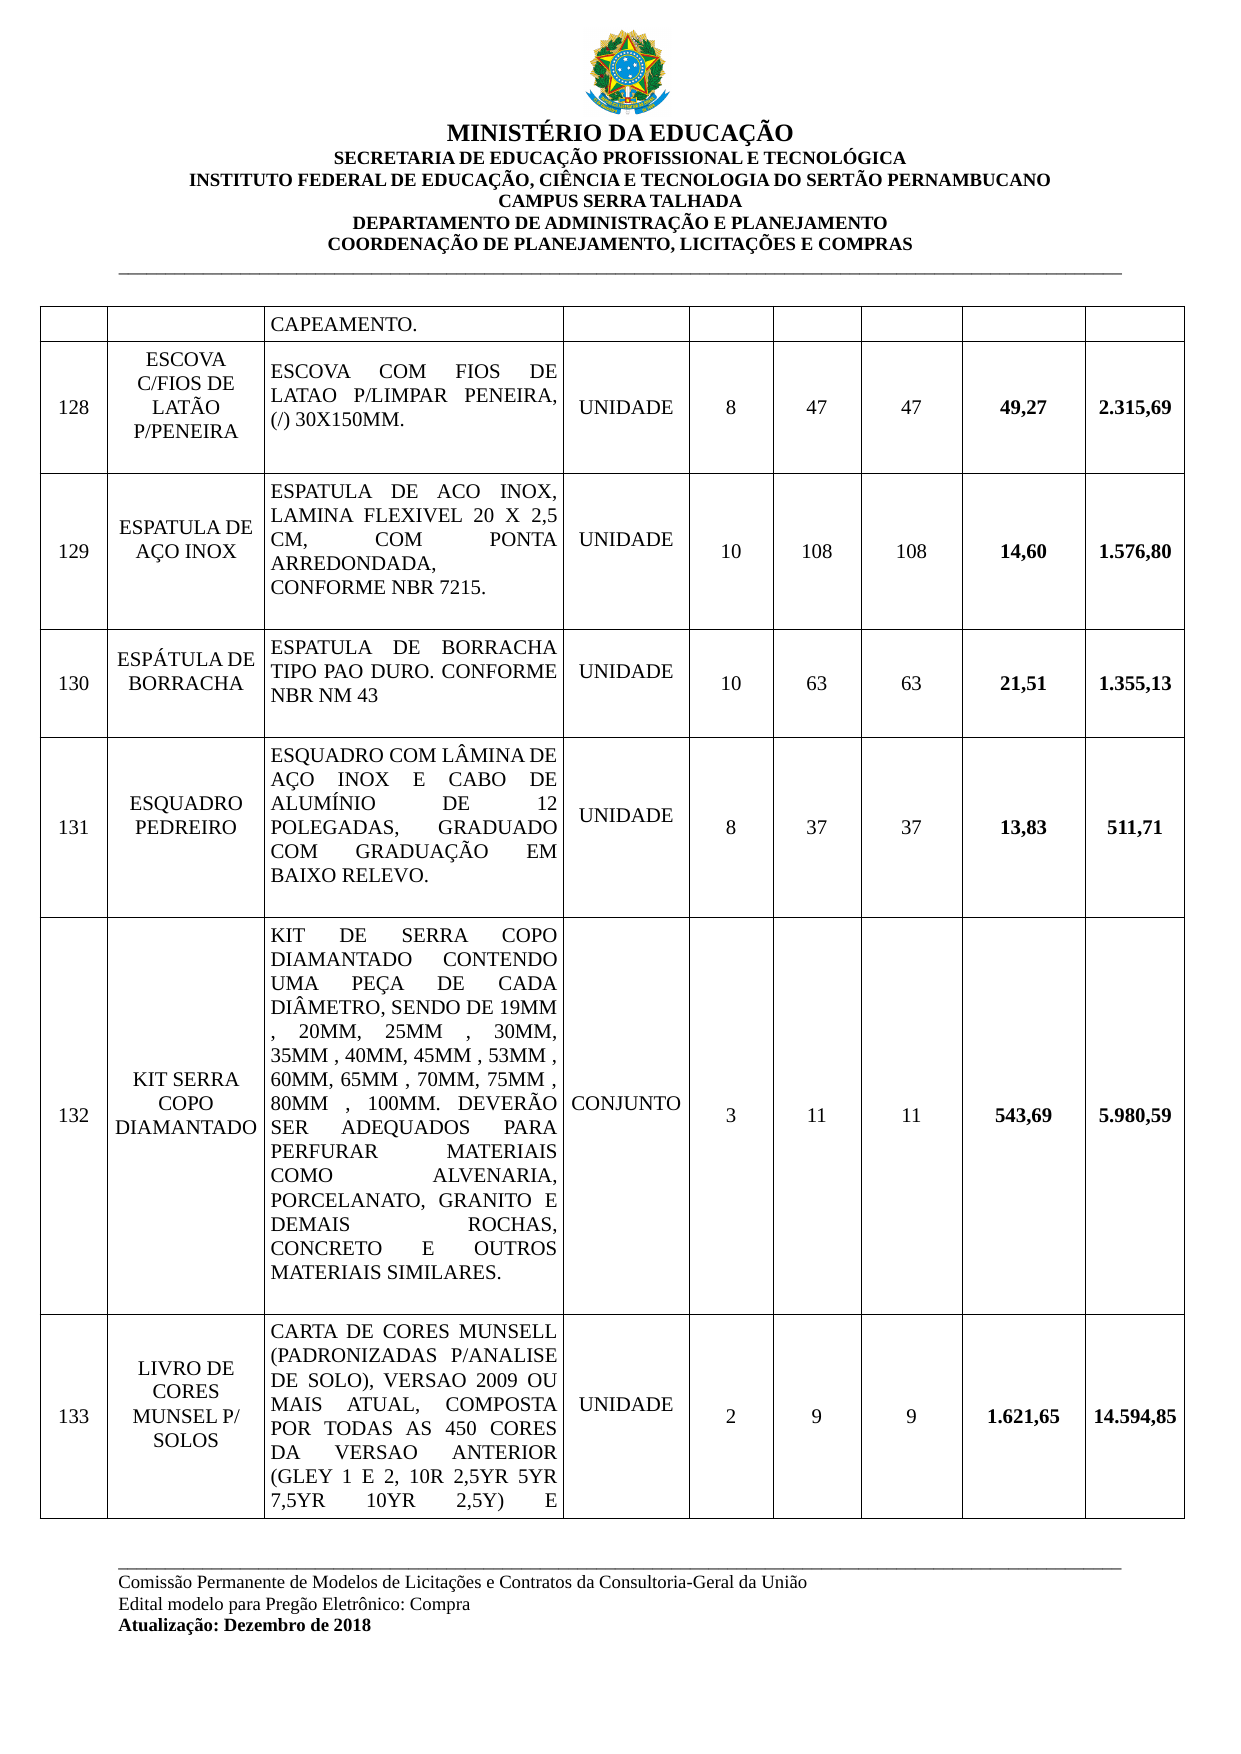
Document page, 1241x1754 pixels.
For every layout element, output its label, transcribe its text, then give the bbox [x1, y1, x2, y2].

table_cell CARTA DE CORES MUNSELL (PADRONIZADAS P/ANALISE DE SOLO), VERSAO 2009 OU MAIS ATUAL, COMPOSTA POR TODAS AS 450 CORES DA VERSAO ANTERIOR (GLEY 1 E 2, 10R 2,5YR 5YR 7,5YR 10YR 2,5Y) E [265, 1315, 563, 1518]
table_cell 9 [862, 1315, 962, 1518]
table_cell 13,83 [963, 738, 1085, 917]
table_cell 10 [690, 630, 773, 737]
table_cell [862, 307, 962, 341]
table_cell 8 [690, 342, 773, 473]
table_cell KIT DE SERRA COPO DIAMANTADO CONTENDO UMA PEÇA DE CADA DIÂMETRO, SENDO DE 19MM , 20MM, 25MM , 30MM, 35MM , 40MM, 45MM , 53MM , 60MM, 65MM , 70MM, 75MM , 80MM , 100MM. DEVERÃO SER ADEQUADOS PARA PERFURAR MATERIAIS COMO ALVENARIA, PORCELANATO, GRANITO E DEMAIS ROCHAS, CONCRETO E OUTROS MATERIAIS SIMILARES. [265, 918, 563, 1313]
table_cell UNIDADE [564, 630, 689, 737]
table_cell [564, 307, 689, 341]
table_cell 2 [690, 1315, 773, 1518]
table_cell 49,27 [963, 342, 1085, 473]
table_cell [41, 307, 107, 341]
table_cell ESPÁTULA DE BORRACHA [108, 630, 264, 737]
table_cell ESPATULA DE ACO INOX, LAMINA FLEXIVEL 20 X 2,5 CM, COM PONTA ARREDONDADA, CONFORME NBR 7215. [265, 474, 563, 629]
table_cell 8 [690, 738, 773, 917]
table_cell 14.594,85 [1086, 1315, 1184, 1518]
table_cell UNIDADE [564, 1315, 689, 1518]
table_cell 108 [862, 474, 962, 629]
table_cell ESPATULA DE BORRACHA TIPO PAO DURO. CONFORME NBR NM 43 [265, 630, 563, 737]
table_cell ESCOVA COM FIOS DE LATAO P/LIMPAR PENEIRA, (/) 30X150MM. [265, 342, 563, 473]
table_cell 132 [41, 918, 107, 1313]
table_cell 9 [774, 1315, 861, 1518]
table_cell ESCOVA C/FIOS DE LATÃO P/PENEIRA [108, 342, 264, 473]
table_cell 10 [690, 474, 773, 629]
table_cell UNIDADE [564, 342, 689, 473]
table_cell [963, 307, 1085, 341]
table_cell 128 [41, 342, 107, 473]
table_cell [108, 307, 264, 341]
table_cell ESQUADRO PEDREIRO [108, 738, 264, 917]
table_cell 1.576,80 [1086, 474, 1184, 629]
table_cell 108 [774, 474, 861, 629]
table_cell [1086, 307, 1184, 341]
table_cell 21,51 [963, 630, 1085, 737]
table_cell UNIDADE [564, 474, 689, 629]
table_cell 511,71 [1086, 738, 1184, 917]
table_cell 543,69 [963, 918, 1085, 1313]
table_cell KIT SERRA COPO DIAMANTADO [108, 918, 264, 1313]
table_cell 1.621,65 [963, 1315, 1085, 1518]
table_cell 63 [862, 630, 962, 737]
table_cell 37 [862, 738, 962, 917]
table_cell 130 [41, 630, 107, 737]
table_cell 129 [41, 474, 107, 629]
table_cell ESQUADRO COM LÂMINA DE AÇO INOX E CABO DE ALUMÍNIO DE 12 POLEGADAS, GRADUADO COM GRADUAÇÃO EM BAIXO RELEVO. [265, 738, 563, 917]
table_cell UNIDADE [564, 738, 689, 917]
table_cell 63 [774, 630, 861, 737]
table_cell ESPATULA DE AÇO INOX [108, 474, 264, 629]
table_cell 47 [862, 342, 962, 473]
table_cell CAPEAMENTO. [265, 307, 563, 341]
table_cell 133 [41, 1315, 107, 1518]
table_cell [774, 307, 861, 341]
table_cell 11 [862, 918, 962, 1313]
table_cell [690, 307, 773, 341]
table_cell LIVRO DE CORES MUNSEL P/ SOLOS [108, 1315, 264, 1518]
picture [582, 27, 673, 117]
table_cell 1.355,13 [1086, 630, 1184, 737]
table_cell 131 [41, 738, 107, 917]
table_cell CONJUNTO [564, 918, 689, 1313]
table_cell 11 [774, 918, 861, 1313]
table_cell 37 [774, 738, 861, 917]
table_cell 14,60 [963, 474, 1085, 629]
table_cell 47 [774, 342, 861, 473]
table_cell 2.315,69 [1086, 342, 1184, 473]
table_cell 5.980,59 [1086, 918, 1184, 1313]
table_cell 3 [690, 918, 773, 1313]
